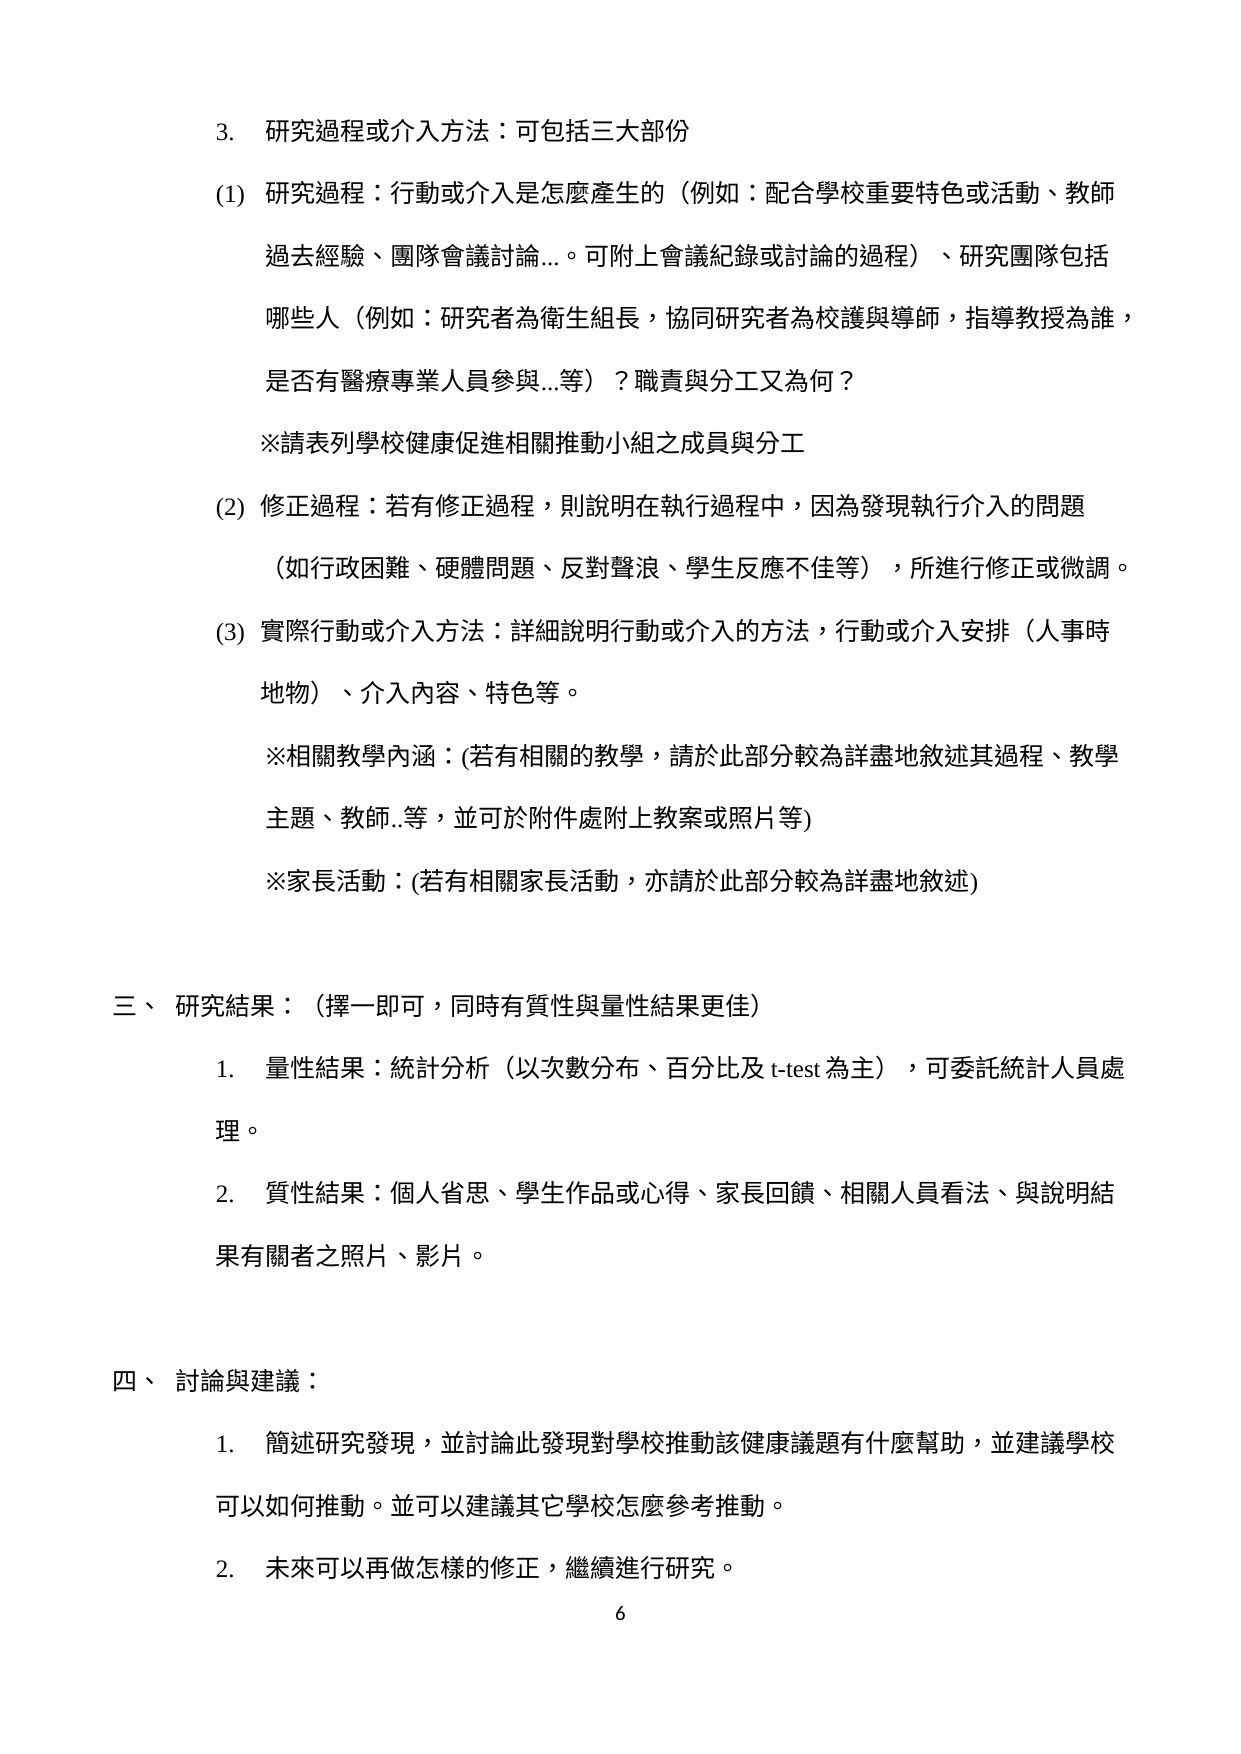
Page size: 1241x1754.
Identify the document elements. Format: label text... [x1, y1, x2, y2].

list 研究過程或介入方法：可包括三大部份 [216, 87, 1128, 150]
list 簡述研究發現，並討論此發現對學校推動該健康議題有什麼幫助，並建議學校可以如何推動。並可以建議其它學校怎麼參考推動。 [216, 1400, 1128, 1525]
list 質性結果：個人省思、學生作品或心得、家長回饋、相關人員看法、與說明結果有關者之照片、影片。 [216, 1150, 1128, 1275]
list 未來可以再做怎樣的修正，繼續進行研究。 [216, 1525, 1128, 1587]
list 討論與建議： [112, 1337, 1128, 1400]
list 量性結果：統計分析（以次數分布、百分比及t-test為主），可委託統計人員處理。 [216, 1025, 1128, 1150]
text ※家長活動：(若有相關家長活動，亦請於此部分較為詳盡地敘述) [266, 837, 1128, 900]
list 研究過程：行動或介入是怎麼產生的（例如：配合學校重要特色或活動、教師過去經驗、團隊會議討論...。可附上會議紀錄或討論的過程）、研究團隊包括哪些人（例如：研究者為衛生組長，協同研究者為校護與導師，指導教授為誰，是否有醫療專業人員參與...等）？職責與分工又為何？ [216, 150, 1128, 400]
text ※相關教學內涵：(若有相關的教學，請於此部分較為詳盡地敘述其過程、教學主題、教師..等，並可於附件處附上教案或照片等) [266, 712, 1128, 837]
list 實際行動或介入方法：詳細說明行動或介入的方法，行動或介入安排（人事時地物）、介入內容、特色等。 [216, 587, 1128, 712]
list 研究結果：（擇一即可，同時有質性與量性結果更佳） [112, 962, 1128, 1025]
list 修正過程：若有修正過程，則說明在執行過程中，因為發現執行介入的問題（如行政困難、硬體問題、反對聲浪、學生反應不佳等），所進行修正或微調。 [216, 462, 1128, 587]
text ※請表列學校健康促進相關推動小組之成員與分工 [216, 400, 1128, 462]
